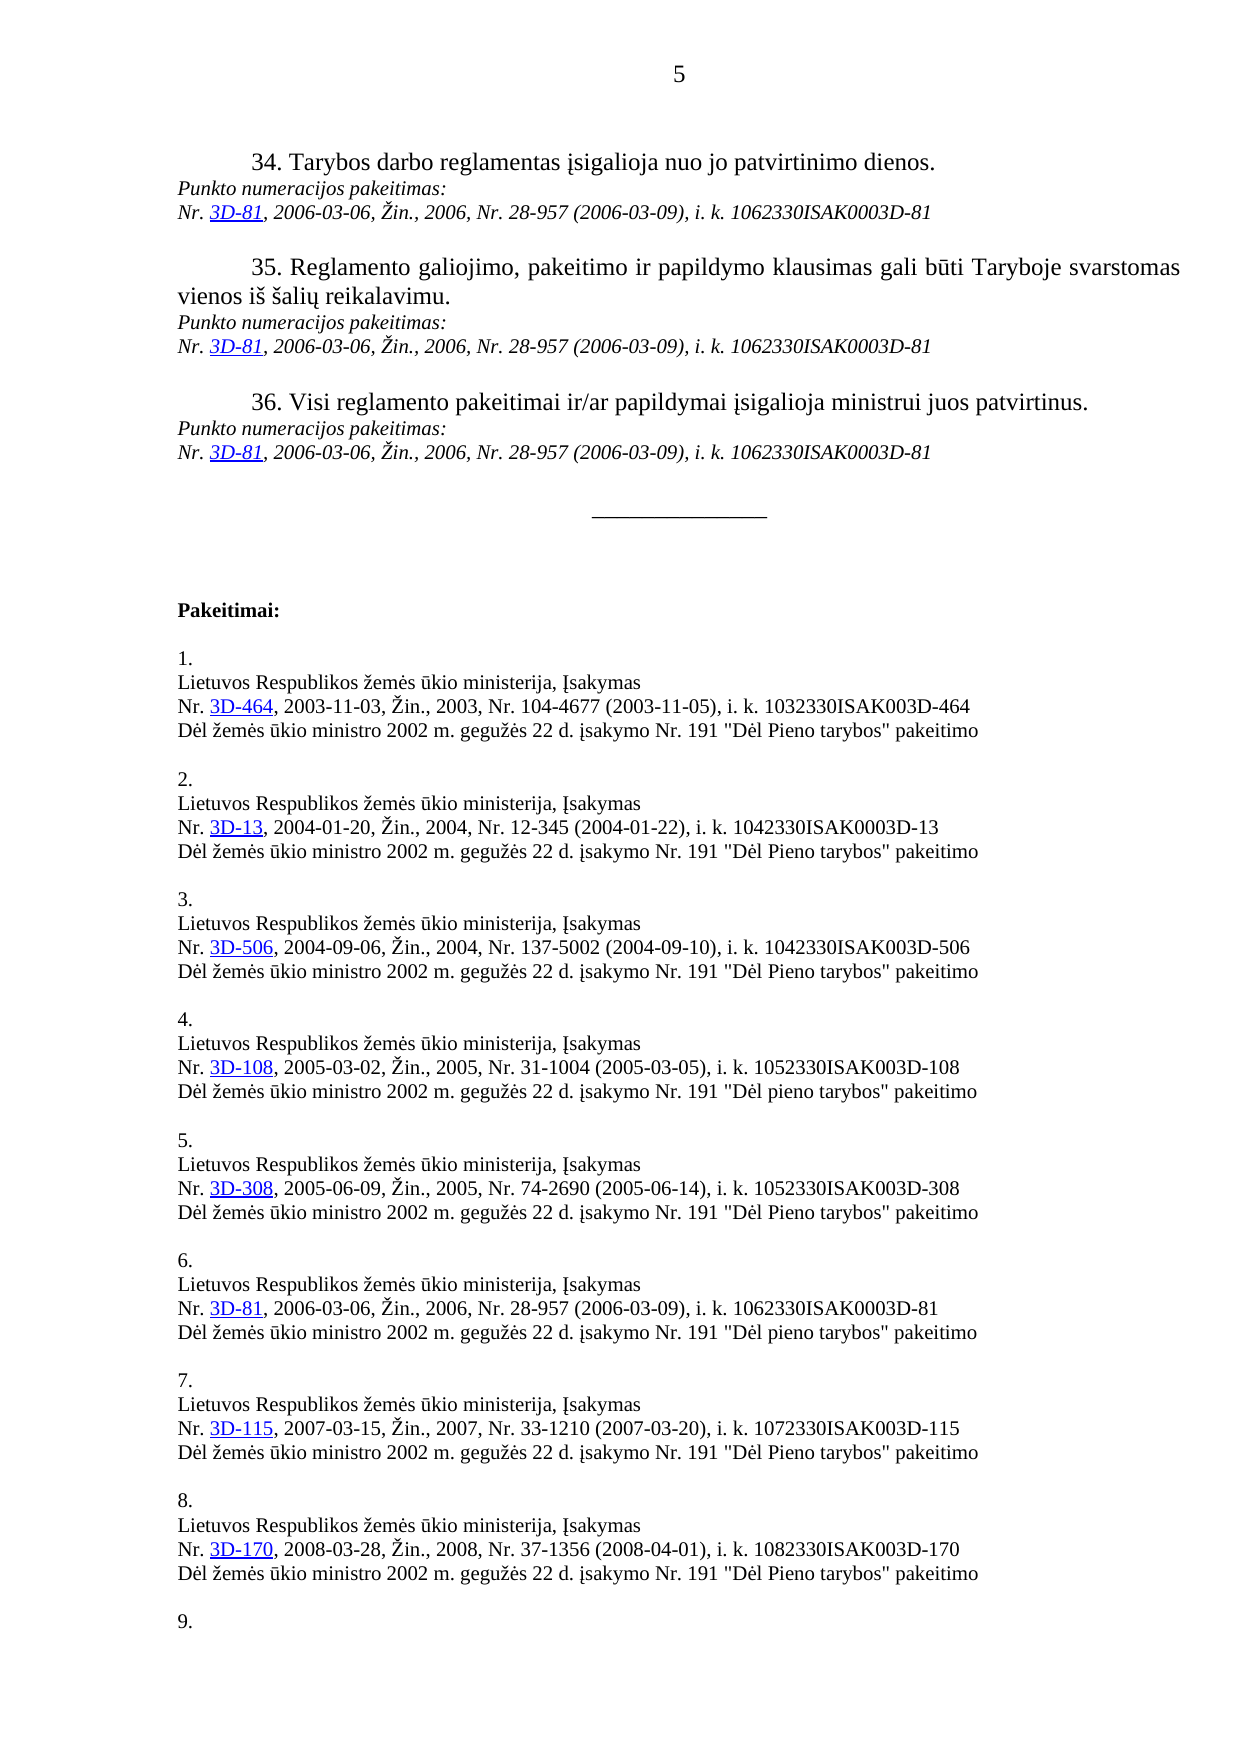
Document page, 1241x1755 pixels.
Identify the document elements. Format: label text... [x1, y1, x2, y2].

text Nr. 3D-81, 2006-03-06, Žin., 2006, Nr. 28-957 (2006-03-09), i. k. 1062330ISAK0003D-81 [177, 1296, 1181, 1320]
text 8. [177, 1488, 1181, 1512]
text Dėl žemės ūkio ministro 2002 m. gegužės 22 d. įsakymo Nr. 191 "Dėl Pieno tarybos" pakeitimo [177, 718, 1181, 742]
text ______________ [177, 492, 1181, 521]
text Nr. 3D-170, 2008-03-28, Žin., 2008, Nr. 37-1356 (2008-04-01), i. k. 1082330ISAK003D-170 [177, 1537, 1181, 1561]
text Nr. 3D-464, 2003-11-03, Žin., 2003, Nr. 104-4677 (2003-11-05), i. k. 1032330ISAK003D-464 [177, 694, 1181, 718]
text Nr. 3D-81, 2006-03-06, Žin., 2006, Nr. 28-957 (2006-03-09), i. k. 1062330ISAK0003D-81 [177, 200, 1181, 224]
text Lietuvos Respublikos žemės ūkio ministerija, Įsakymas [177, 1272, 1181, 1296]
text 2. [177, 767, 1181, 791]
text Lietuvos Respublikos žemės ūkio ministerija, Įsakymas [177, 1392, 1181, 1416]
text 35. Reglamento galiojimo, pakeitimo ir papildymo klausimas gali būti Taryboje svarstomas vienos iš šalių reikalavimu. [177, 252, 1181, 310]
text 3. [177, 887, 1181, 911]
text Nr. 3D-13, 2004-01-20, Žin., 2004, Nr. 12-345 (2004-01-22), i. k. 1042330ISAK0003D-13 [177, 815, 1181, 839]
text Lietuvos Respublikos žemės ūkio ministerija, Įsakymas [177, 1152, 1181, 1176]
text Dėl žemės ūkio ministro 2002 m. gegužės 22 d. įsakymo Nr. 191 "Dėl Pieno tarybos" pakeitimo [177, 1561, 1181, 1585]
text Dėl žemės ūkio ministro 2002 m. gegužės 22 d. įsakymo Nr. 191 "Dėl Pieno tarybos" pakeitimo [177, 1200, 1181, 1224]
text Dėl žemės ūkio ministro 2002 m. gegužės 22 d. įsakymo Nr. 191 "Dėl pieno tarybos" pakeitimo [177, 1079, 1181, 1103]
text Dėl žemės ūkio ministro 2002 m. gegužės 22 d. įsakymo Nr. 191 "Dėl Pieno tarybos" pakeitimo [177, 839, 1181, 863]
text Nr. 3D-108, 2005-03-02, Žin., 2005, Nr. 31-1004 (2005-03-05), i. k. 1052330ISAK003D-108 [177, 1055, 1181, 1079]
text 9. [177, 1609, 1181, 1633]
text Lietuvos Respublikos žemės ūkio ministerija, Įsakymas [177, 911, 1181, 935]
text Pakeitimai: [177, 598, 1181, 622]
text Nr. 3D-115, 2007-03-15, Žin., 2007, Nr. 33-1210 (2007-03-20), i. k. 1072330ISAK003D-115 [177, 1416, 1181, 1440]
text 4. [177, 1007, 1181, 1031]
text Lietuvos Respublikos žemės ūkio ministerija, Įsakymas [177, 1031, 1181, 1055]
text Punkto numeracijos pakeitimas: [177, 176, 1181, 200]
text 34. Tarybos darbo reglamentas įsigalioja nuo jo patvirtinimo dienos. [177, 147, 1181, 176]
text Nr. 3D-506, 2004-09-06, Žin., 2004, Nr. 137-5002 (2004-09-10), i. k. 1042330ISAK003D-506 [177, 935, 1181, 959]
text Lietuvos Respublikos žemės ūkio ministerija, Įsakymas [177, 670, 1181, 694]
text Dėl žemės ūkio ministro 2002 m. gegužės 22 d. įsakymo Nr. 191 "Dėl Pieno tarybos" pakeitimo [177, 1440, 1181, 1464]
text Punkto numeracijos pakeitimas: [177, 310, 1181, 334]
text 6. [177, 1248, 1181, 1272]
text Lietuvos Respublikos žemės ūkio ministerija, Įsakymas [177, 1512, 1181, 1537]
text Lietuvos Respublikos žemės ūkio ministerija, Įsakymas [177, 791, 1181, 815]
text Nr. 3D-308, 2005-06-09, Žin., 2005, Nr. 74-2690 (2005-06-14), i. k. 1052330ISAK003D-308 [177, 1176, 1181, 1200]
text 5. [177, 1127, 1181, 1152]
text Punkto numeracijos pakeitimas: [177, 416, 1181, 440]
text Nr. 3D-81, 2006-03-06, Žin., 2006, Nr. 28-957 (2006-03-09), i. k. 1062330ISAK0003D-81 [177, 440, 1181, 464]
text Dėl žemės ūkio ministro 2002 m. gegužės 22 d. įsakymo Nr. 191 "Dėl pieno tarybos" pakeitimo [177, 1320, 1181, 1344]
text Nr. 3D-81, 2006-03-06, Žin., 2006, Nr. 28-957 (2006-03-09), i. k. 1062330ISAK0003D-81 [177, 334, 1181, 358]
text 36. Visi reglamento pakeitimai ir/ar papildymai įsigalioja ministrui juos patvirtinus. [177, 387, 1181, 416]
text 7. [177, 1368, 1181, 1392]
text 1. [177, 646, 1181, 670]
text Dėl žemės ūkio ministro 2002 m. gegužės 22 d. įsakymo Nr. 191 "Dėl Pieno tarybos" pakeitimo [177, 959, 1181, 983]
